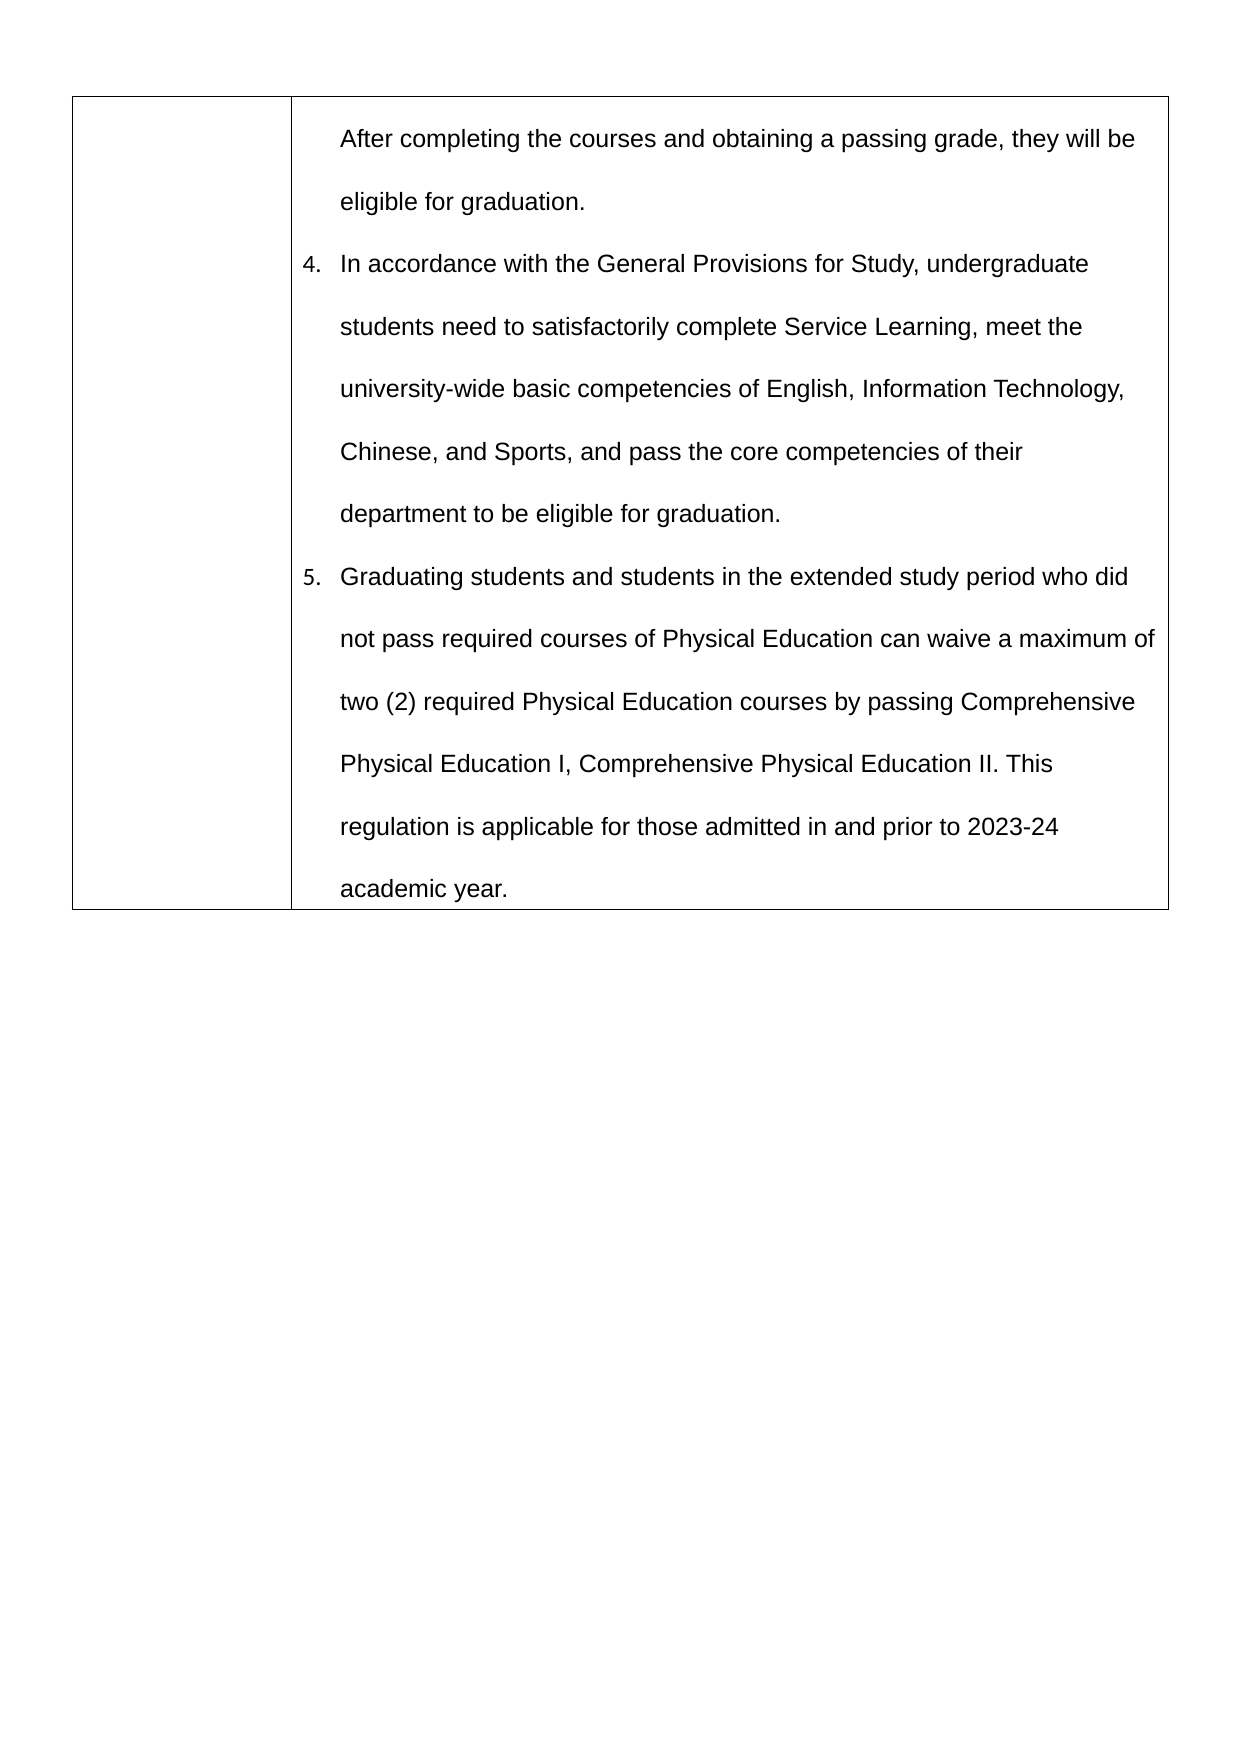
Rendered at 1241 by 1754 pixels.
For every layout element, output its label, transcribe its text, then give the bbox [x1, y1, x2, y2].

table_cell After completing the courses and obtaining a passing grade, they will be eligible for graduation. In accordance with the General Provisions for Study, undergraduate students need to satisfactorily complete Service Learning, meet the university-wide basic competencies of English, Information Technology, Chinese, and Sports, and pass the core competencies of their department to be eligible for graduation. Graduating students and students in the extended study period who did not pass required courses of Physical Education can waive a maximum of two (2) required Physical Education courses by passing Comprehensive Physical Education I, Comprehensive Physical Education II. This regulation is applicable for those admitted in and prior to 2023-24 academic year. [292, 97, 1168, 909]
table_cell [73, 97, 291, 909]
